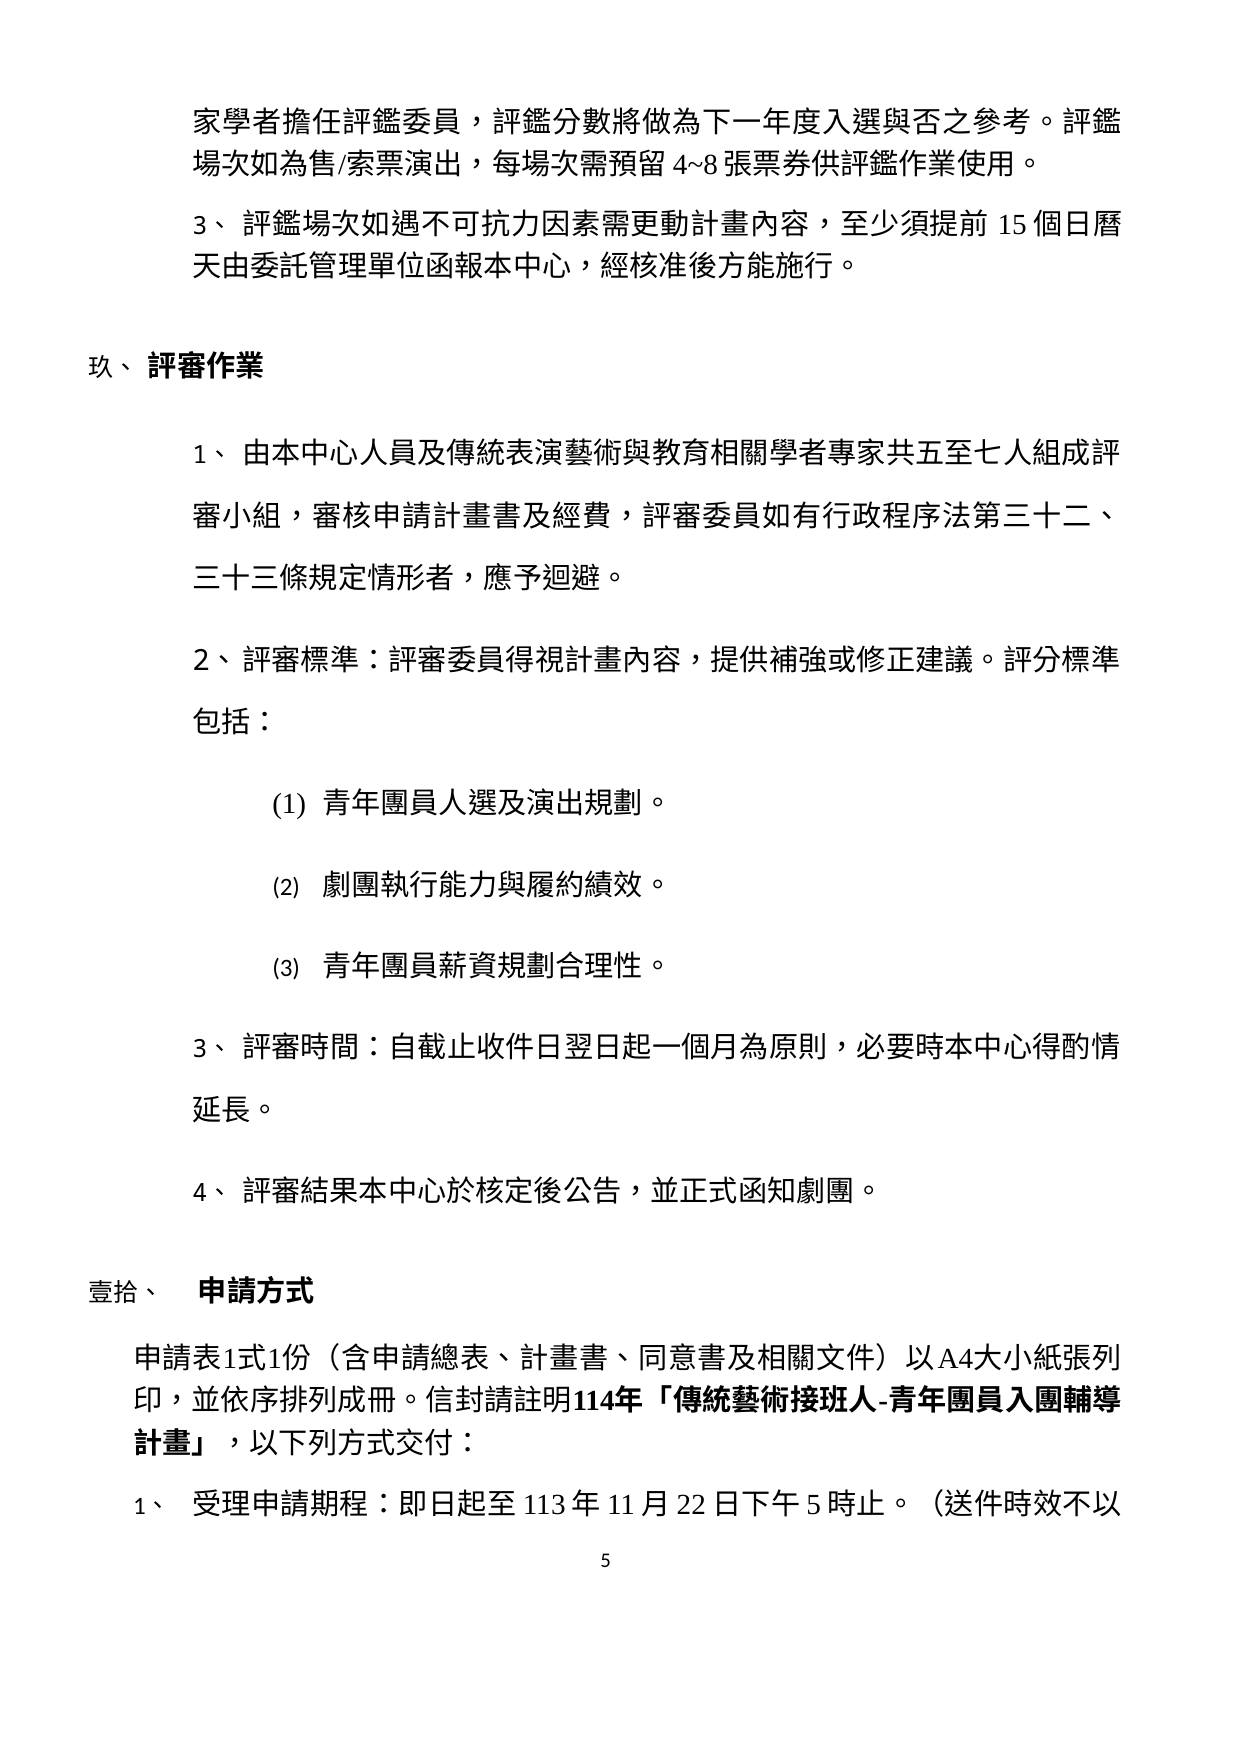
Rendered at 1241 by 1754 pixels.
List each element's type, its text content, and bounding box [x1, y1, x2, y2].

list 家學者擔任評鑑委員，評鑑分數將做為下一年度入選與否之參考。評鑑場次如為售/索票演出，每場次需預留4~8張票券供評鑑作業使用。 [192, 99, 1122, 182]
list 評審作業 [89, 322, 1122, 384]
list 評審時間：自截止收件日翌日起一個月為原則，必要時本中心得酌情延長。 [192, 1003, 1122, 1128]
text 申請表1式1份（含申請總表、計畫書、同意書及相關文件）以A4大小紙張列印，並依序排列成冊。信封請註明114年「傳統藝術接班人-青年團員入團輔導計畫」，以下列方式交付： [133, 1334, 1122, 1461]
list 青年團員人選及演出規劃。 [272, 759, 1122, 822]
list 受理申請期程：即日起至113年11月22日下午5時止。（送件時效不以 [133, 1480, 1122, 1522]
list 申請方式 [89, 1247, 1122, 1309]
list 青年團員薪資規劃合理性。 [272, 922, 1122, 984]
list 評審結果本中心於核定後公告，並正式函知劇團。 [192, 1147, 1122, 1209]
list 劇團執行能力與履約績效。 [272, 841, 1122, 903]
list 由本中心人員及傳統表演藝術與教育相關學者專家共五至七人組成評審小組，審核申請計畫書及經費，評審委員如有行政程序法第三十二、三十三條規定情形者，應予迴避。 [192, 409, 1122, 597]
list 評審標準：評審委員得視計畫內容，提供補強或修正建議。評分標準包括： [192, 616, 1122, 741]
list 評鑑場次如遇不可抗力因素需更動計畫內容，至少須提前15個日曆天由委託管理單位函報本中心，經核准後方能施行。 [192, 201, 1122, 284]
